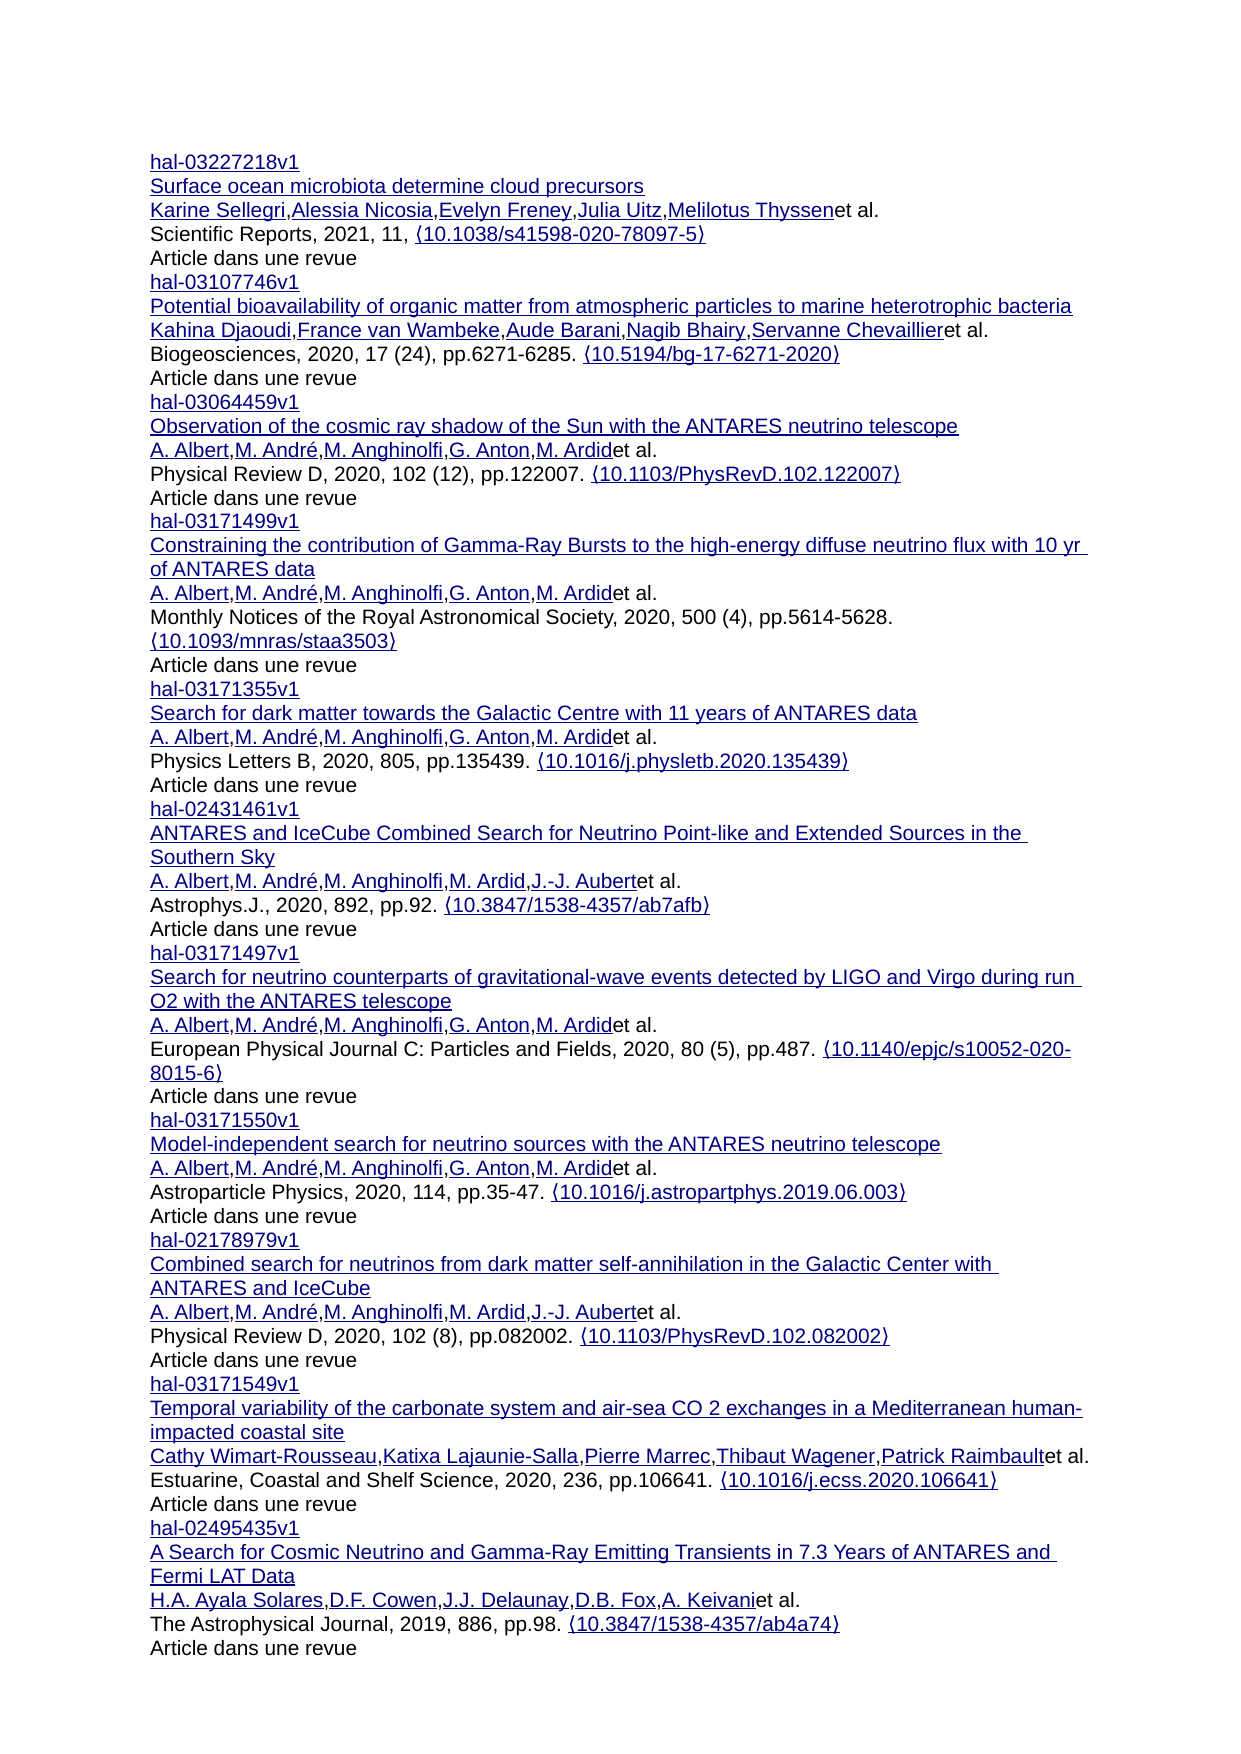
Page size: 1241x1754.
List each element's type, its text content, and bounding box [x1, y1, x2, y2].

table_cell Model-independent search for neutrino sources with the ANTARES neutrino telescope A. Albert,M. André,M. Anghinolfi,G. Anton,M. Ardidet al. Astroparticle Physics, 2020, 114, pp.35-47. ⟨10.1016/j.astropartphys.2019.06.003⟩ Article dans une revue hal-02178979v1 [150, 1132, 1090, 1252]
table_cell ANTARES and IceCube Combined Search for Neutrino Point-like and Extended Sources in the Southern Sky A. Albert,M. André,M. Anghinolfi,M. Ardid,J.-J. Aubertet al. Astrophys.J., 2020, 892, pp.92. ⟨10.3847/1538-4357/ab7afb⟩ Article dans une revue hal-03171497v1 [150, 821, 1090, 964]
table_cell Potential bioavailability of organic matter from atmospheric particles to marine heterotrophic bacteria Kahina Djaoudi,France van Wambeke,Aude Barani,Nagib Bhairy,Servanne Chevaillieret al. Biogeosciences, 2020, 17 (24), pp.6271-6285. ⟨10.5194/bg-17-6271-2020⟩ Article dans une revue hal-03064459v1 [150, 294, 1090, 413]
table_cell Combined search for neutrinos from dark matter self-annihilation in the Galactic Center with ANTARES and IceCube A. Albert,M. André,M. Anghinolfi,M. Ardid,J.-J. Aubertet al. Physical Review D, 2020, 102 (8), pp.082002. ⟨10.1103/PhysRevD.102.082002⟩ Article dans une revue hal-03171549v1 [150, 1252, 1090, 1396]
table_cell Constraining the contribution of Gamma-Ray Bursts to the high-energy diffuse neutrino flux with 10 yr of ANTARES data A. Albert,M. André,M. Anghinolfi,G. Anton,M. Ardidet al. Monthly Notices of the Royal Astronomical Society, 2020, 500 (4), pp.5614-5628. ⟨10.1093/mnras/staa3503⟩ Article dans une revue hal-03171355v1 [150, 533, 1090, 701]
table_cell Observation of the cosmic ray shadow of the Sun with the ANTARES neutrino telescope A. Albert,M. André,M. Anghinolfi,G. Anton,M. Ardidet al. Physical Review D, 2020, 102 (12), pp.122007. ⟨10.1103/PhysRevD.102.122007⟩ Article dans une revue hal-03171499v1 [150, 414, 1090, 533]
table_cell A Search for Cosmic Neutrino and Gamma-Ray Emitting Transients in 7.3 Years of ANTARES and Fermi LAT Data H.A. Ayala Solares,D.F. Cowen,J.J. Delaunay,D.B. Fox,A. Keivaniet al. The Astrophysical Journal, 2019, 886, pp.98. ⟨10.3847/1538-4357/ab4a74⟩ Article dans une revue [150, 1540, 1090, 1659]
table_cell hal-03227218v1 [150, 150, 1090, 174]
table_cell Search for neutrino counterparts of gravitational-wave events detected by LIGO and Virgo during run O2 with the ANTARES telescope A. Albert,M. André,M. Anghinolfi,G. Anton,M. Ardidet al. European Physical Journal C: Particles and Fields, 2020, 80 (5), pp.487. ⟨10.1140/epjc/s10052-020-8015-6⟩ Article dans une revue hal-03171550v1 [150, 965, 1090, 1132]
table_cell Surface ocean microbiota determine cloud precursors Karine Sellegri,Alessia Nicosia,Evelyn Freney,Julia Uitz,Melilotus Thyssenet al. Scientific Reports, 2021, 11, ⟨10.1038/s41598-020-78097-5⟩ Article dans une revue hal-03107746v1 [150, 174, 1090, 294]
table_cell Search for dark matter towards the Galactic Centre with 11 years of ANTARES data A. Albert,M. André,M. Anghinolfi,G. Anton,M. Ardidet al. Physics Letters B, 2020, 805, pp.135439. ⟨10.1016/j.physletb.2020.135439⟩ Article dans une revue hal-02431461v1 [150, 701, 1090, 821]
table_cell Temporal variability of the carbonate system and air-sea CO 2 exchanges in a Mediterranean human-impacted coastal site Cathy Wimart-Rousseau,Katixa Lajaunie-Salla,Pierre Marrec,Thibaut Wagener,Patrick Raimbaultet al. Estuarine, Coastal and Shelf Science, 2020, 236, pp.106641. ⟨10.1016/j.ecss.2020.106641⟩ Article dans une revue hal-02495435v1 [150, 1396, 1090, 1539]
